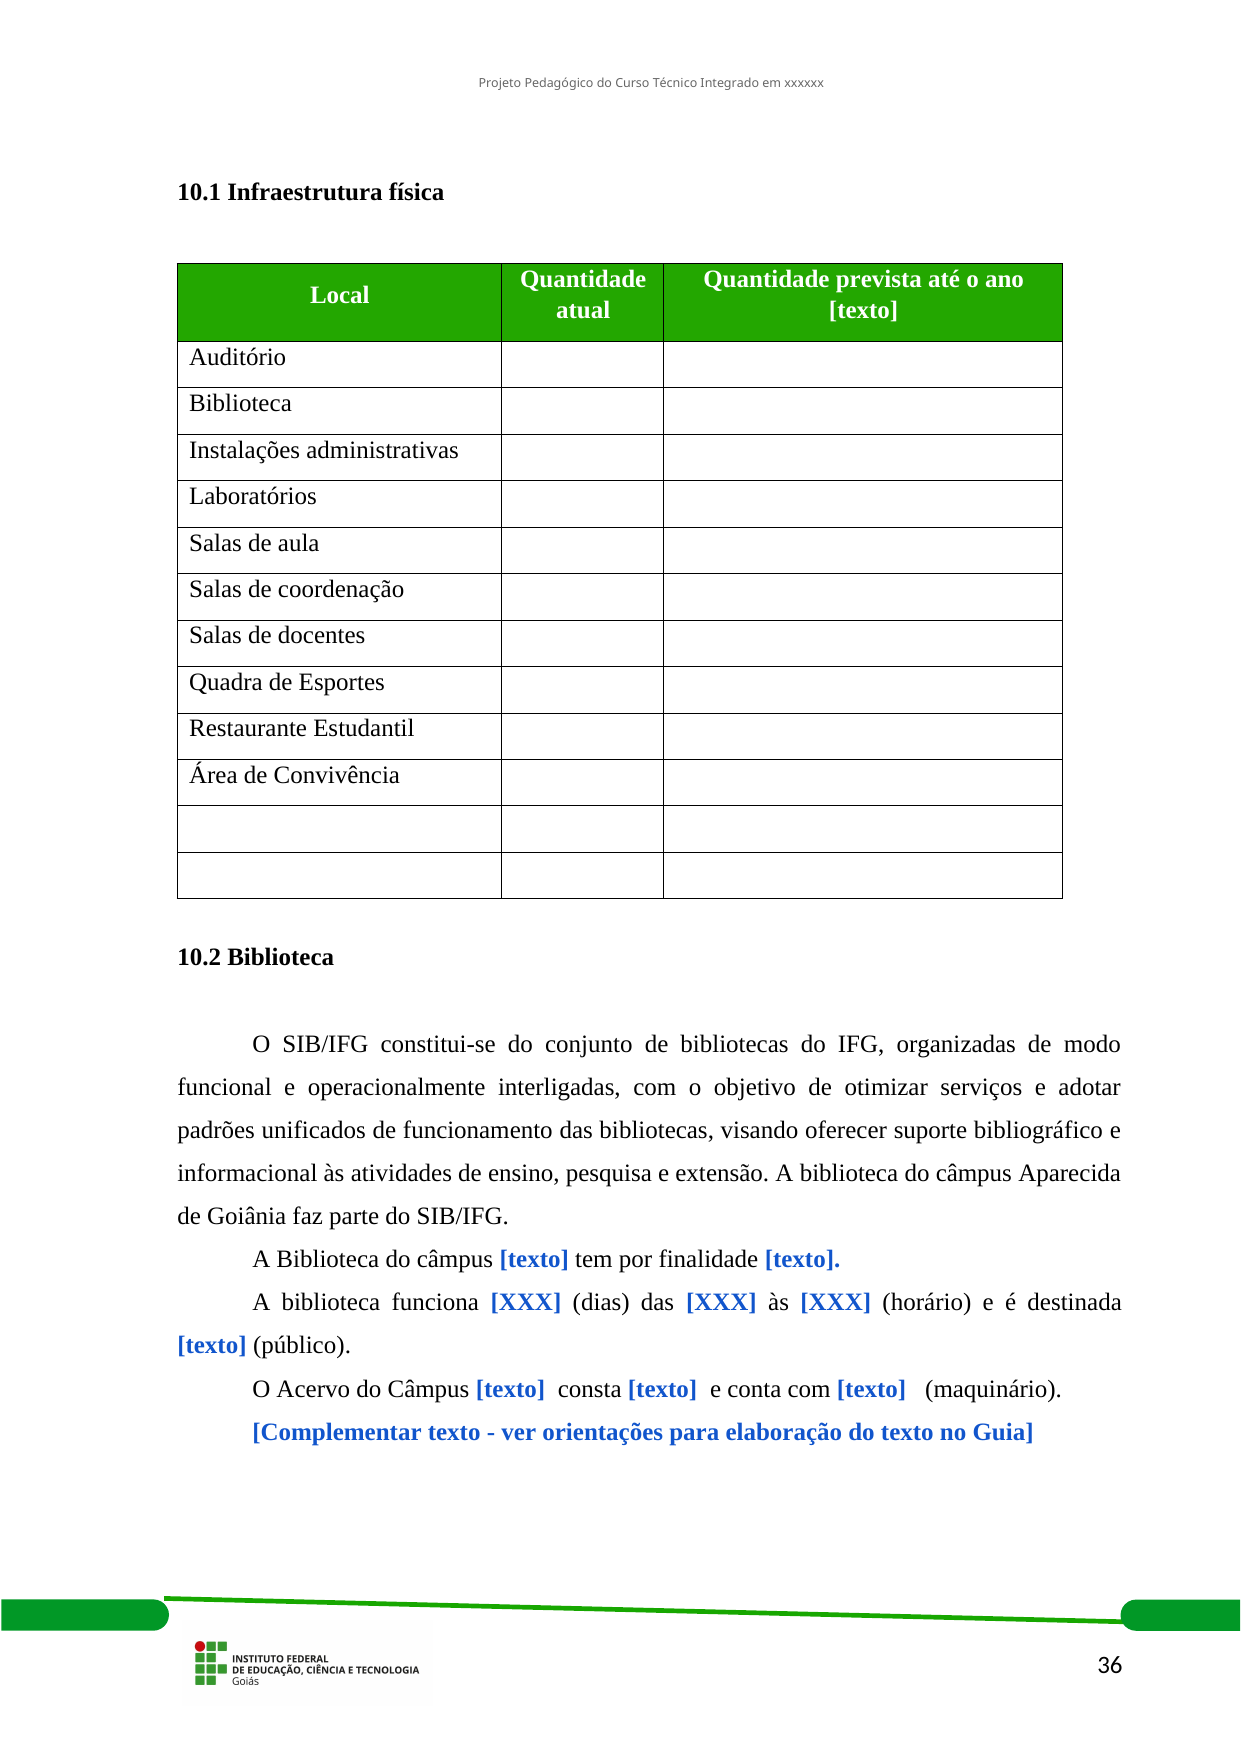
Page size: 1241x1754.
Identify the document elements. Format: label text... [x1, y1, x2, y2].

text [Complementar texto - ver orientações para elaboração do texto no Guia] [177, 1417, 1122, 1446]
table_cell [664, 621, 1062, 666]
subtitle 10.1 Infraestrutura física [177, 177, 1122, 206]
table_cell [664, 342, 1062, 387]
table_cell Salas de coordenação [178, 574, 501, 619]
table_cell [502, 528, 663, 573]
table_cell [664, 481, 1062, 527]
table_cell Laboratórios [178, 481, 501, 527]
table_cell [502, 714, 663, 759]
table_cell [502, 853, 663, 898]
table_cell [664, 853, 1062, 898]
table_cell [502, 621, 663, 666]
table_cell [664, 574, 1062, 619]
table_cell [502, 574, 663, 619]
table_header Quantidade prevista até o ano [texto] [664, 264, 1062, 341]
table_cell [502, 342, 663, 387]
table_cell Biblioteca [178, 388, 501, 434]
table_cell [664, 806, 1062, 852]
text O Acervo do Câmpus [texto] consta [texto] e conta com [texto] (maquinário). [177, 1374, 1122, 1402]
table_cell [502, 435, 663, 480]
table_cell Auditório [178, 342, 501, 387]
table_cell Restaurante Estudantil [178, 714, 501, 759]
table_cell [502, 760, 663, 805]
text O SIB/IFG constitui-se do conjunto de bibliotecas do IFG, organizadas de modo funcional e operacionalmente interligadas, com o objetivo de otimizar serviços e adotar padrões unificados de funcionamento das bibliotecas, visando oferecer suporte bibliográfico e informacional às atividades de ensino, pesquisa e extensão. A biblioteca do câmpus Aparecida de Goiânia faz parte do SIB/IFG. [177, 1029, 1122, 1230]
table_cell [664, 760, 1062, 805]
table_cell [664, 435, 1062, 480]
table_cell [664, 714, 1062, 759]
table_header Local [178, 264, 501, 341]
table_cell [178, 806, 501, 852]
table_cell Salas de aula [178, 528, 501, 573]
table_cell [502, 806, 663, 852]
table_cell [502, 388, 663, 434]
table_cell [664, 388, 1062, 434]
table_cell [502, 481, 663, 527]
table_cell Instalações administrativas [178, 435, 501, 480]
picture [181, 1620, 433, 1706]
table_cell [178, 853, 501, 898]
table_cell [502, 667, 663, 712]
text A biblioteca funciona [XXX] (dias) das [XXX] às [XXX] (horário) e é destinada [texto] (público). [177, 1287, 1122, 1359]
table_cell Quadra de Esportes [178, 667, 501, 712]
table_cell Área de Convivência [178, 760, 501, 805]
subtitle 10.2 Biblioteca [177, 942, 1122, 971]
text A Biblioteca do câmpus [texto] tem por finalidade [texto]. [177, 1244, 1122, 1273]
table_header Quantidade atual [502, 264, 663, 341]
table_cell [664, 528, 1062, 573]
table_cell Salas de docentes [178, 621, 501, 666]
table_cell [664, 667, 1062, 712]
